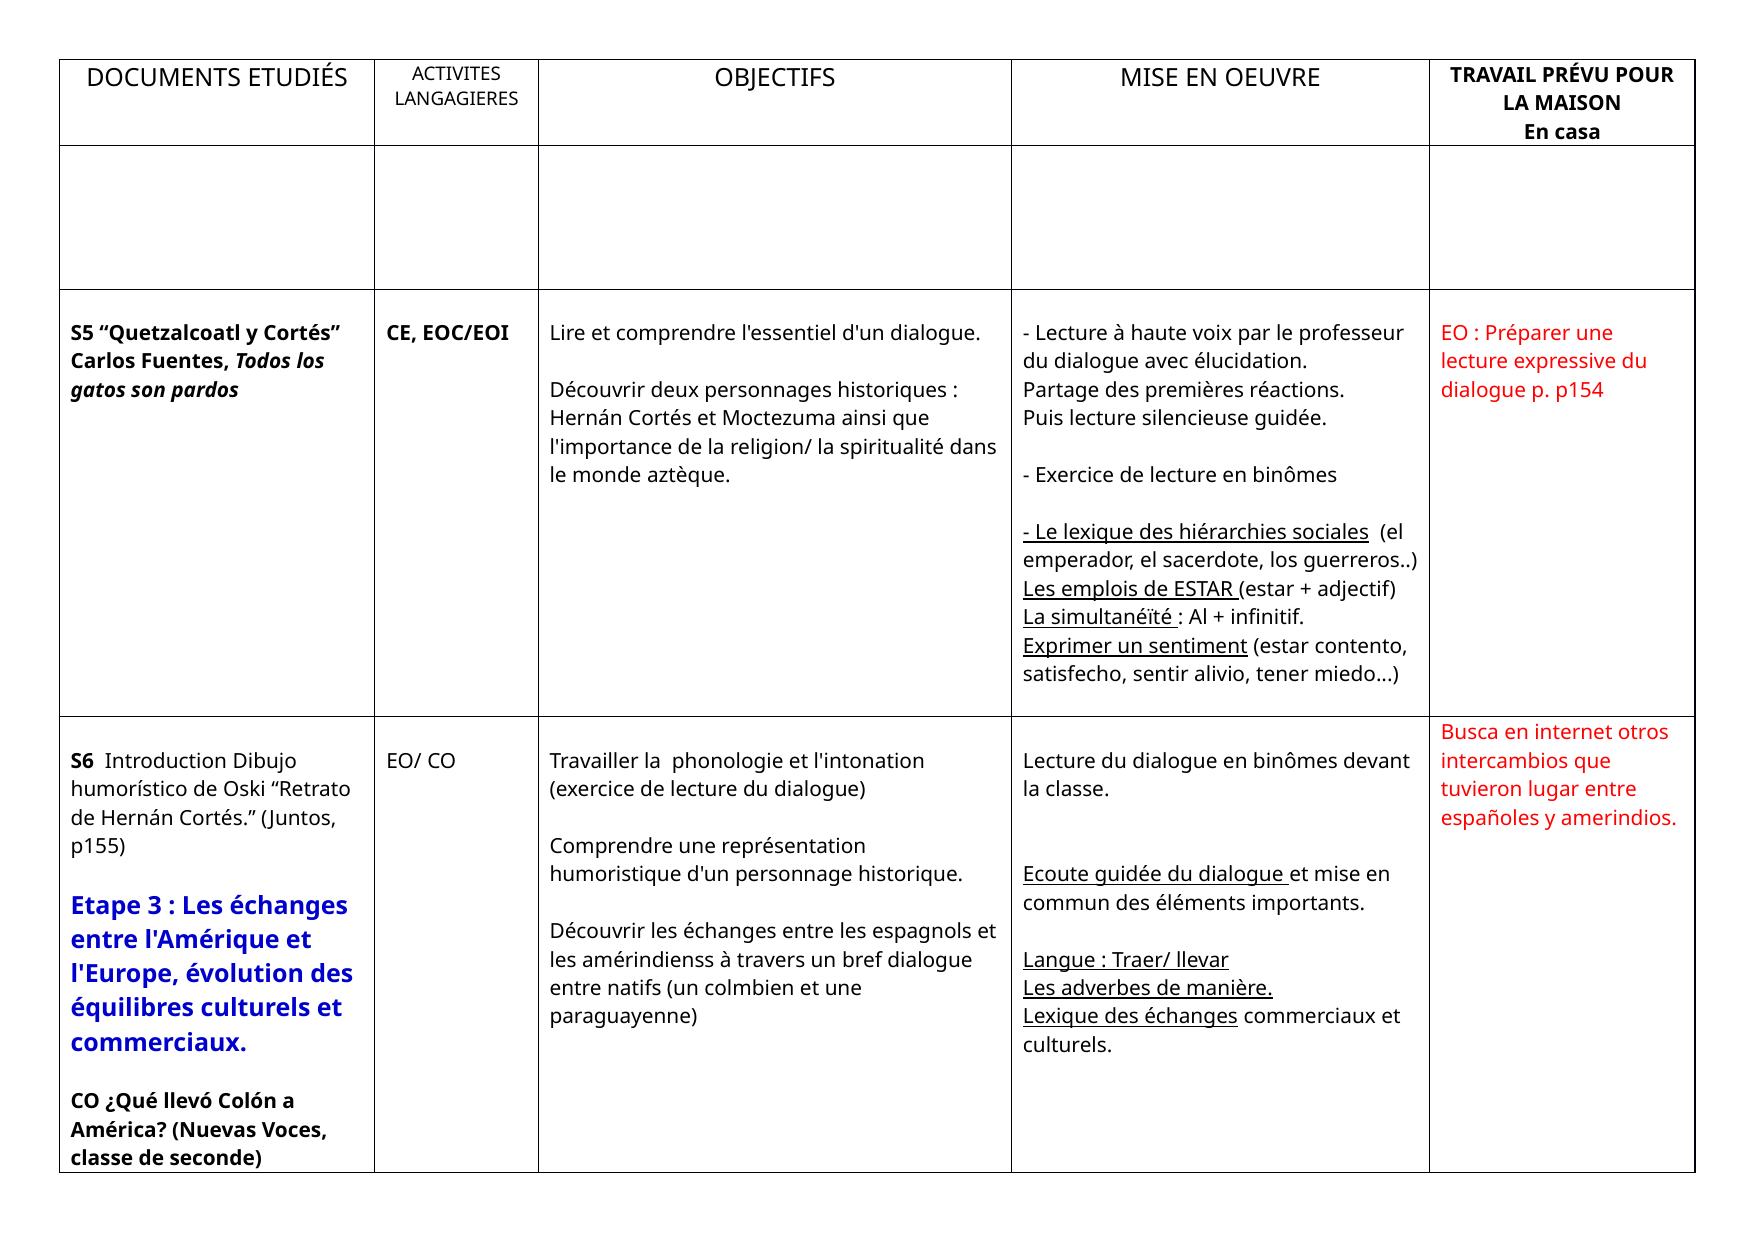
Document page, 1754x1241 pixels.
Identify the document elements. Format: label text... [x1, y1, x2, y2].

table_cell Travailler la phonologie et l'intonation (exercice de lecture du dialogue) Comprendre une représentation humoristique d'un personnage historique. Découvrir les échanges entre les espagnols et les amérindienss à travers un bref dialogue entre natifs (un colmbien et une paraguayenne) [539, 717, 1011, 1172]
table_cell Busca en internet otros intercambios que tuvieron lugar entre españoles y amerindios. [1430, 717, 1694, 1172]
table_header OBJECTIFS [539, 60, 1011, 145]
table_cell [1012, 146, 1429, 289]
table_cell [1430, 146, 1694, 289]
table_cell Lire et comprendre l'essentiel d'un dialogue. Découvrir deux personnages historiques : Hernán Cortés et Moctezuma ainsi que l'importance de la religion/ la spiritualité dans le monde aztèque. [539, 290, 1011, 716]
table_header DOCUMENTS ETUDIÉS [60, 60, 374, 145]
table_cell EO : Préparer une lecture expressive du dialogue p. p154 [1430, 290, 1694, 716]
table_cell [539, 146, 1011, 289]
table_cell [375, 146, 538, 289]
table_cell EO/ CO [375, 717, 538, 1172]
table_cell S5 “Quetzalcoatl y Cortés” Carlos Fuentes, Todos los gatos son pardos [60, 290, 374, 716]
table_cell - Lecture à haute voix par le professeur du dialogue avec élucidation. Partage des premières réactions. Puis lecture silencieuse guidée. - Exercice de lecture en binômes - Le lexique des hiérarchies sociales (el emperador, el sacerdote, los guerreros..) Les emplois de ESTAR (estar + adjectif) La simultanéïté : Al + infinitif. Exprimer un sentiment (estar contento, satisfecho, sentir alivio, tener miedo...) [1012, 290, 1429, 716]
table_cell [60, 146, 374, 289]
table_header TRAVAIL PRÉVU POUR LA MAISON En casa [1430, 60, 1694, 145]
table_cell S6 Introduction Dibujo humorístico de Oski “Retrato de Hernán Cortés.” (Juntos, p155) Etape 3 : Les échanges entre l'Amérique et l'Europe, évolution des équilibres culturels et commerciaux. CO ¿Qué llevó Colón a América? (Nuevas Voces, classe de seconde) [60, 717, 374, 1172]
table_cell Lecture du dialogue en binômes devant la classe. Ecoute guidée du dialogue et mise en commun des éléments importants. Langue : Traer/ llevar Les adverbes de manière. Lexique des échanges commerciaux et culturels. [1012, 717, 1429, 1172]
table_header MISE EN OEUVRE [1012, 60, 1429, 145]
table_cell CE, EOC/EOI [375, 290, 538, 716]
table_header ACTIVITES LANGAGIERES [375, 60, 538, 145]
